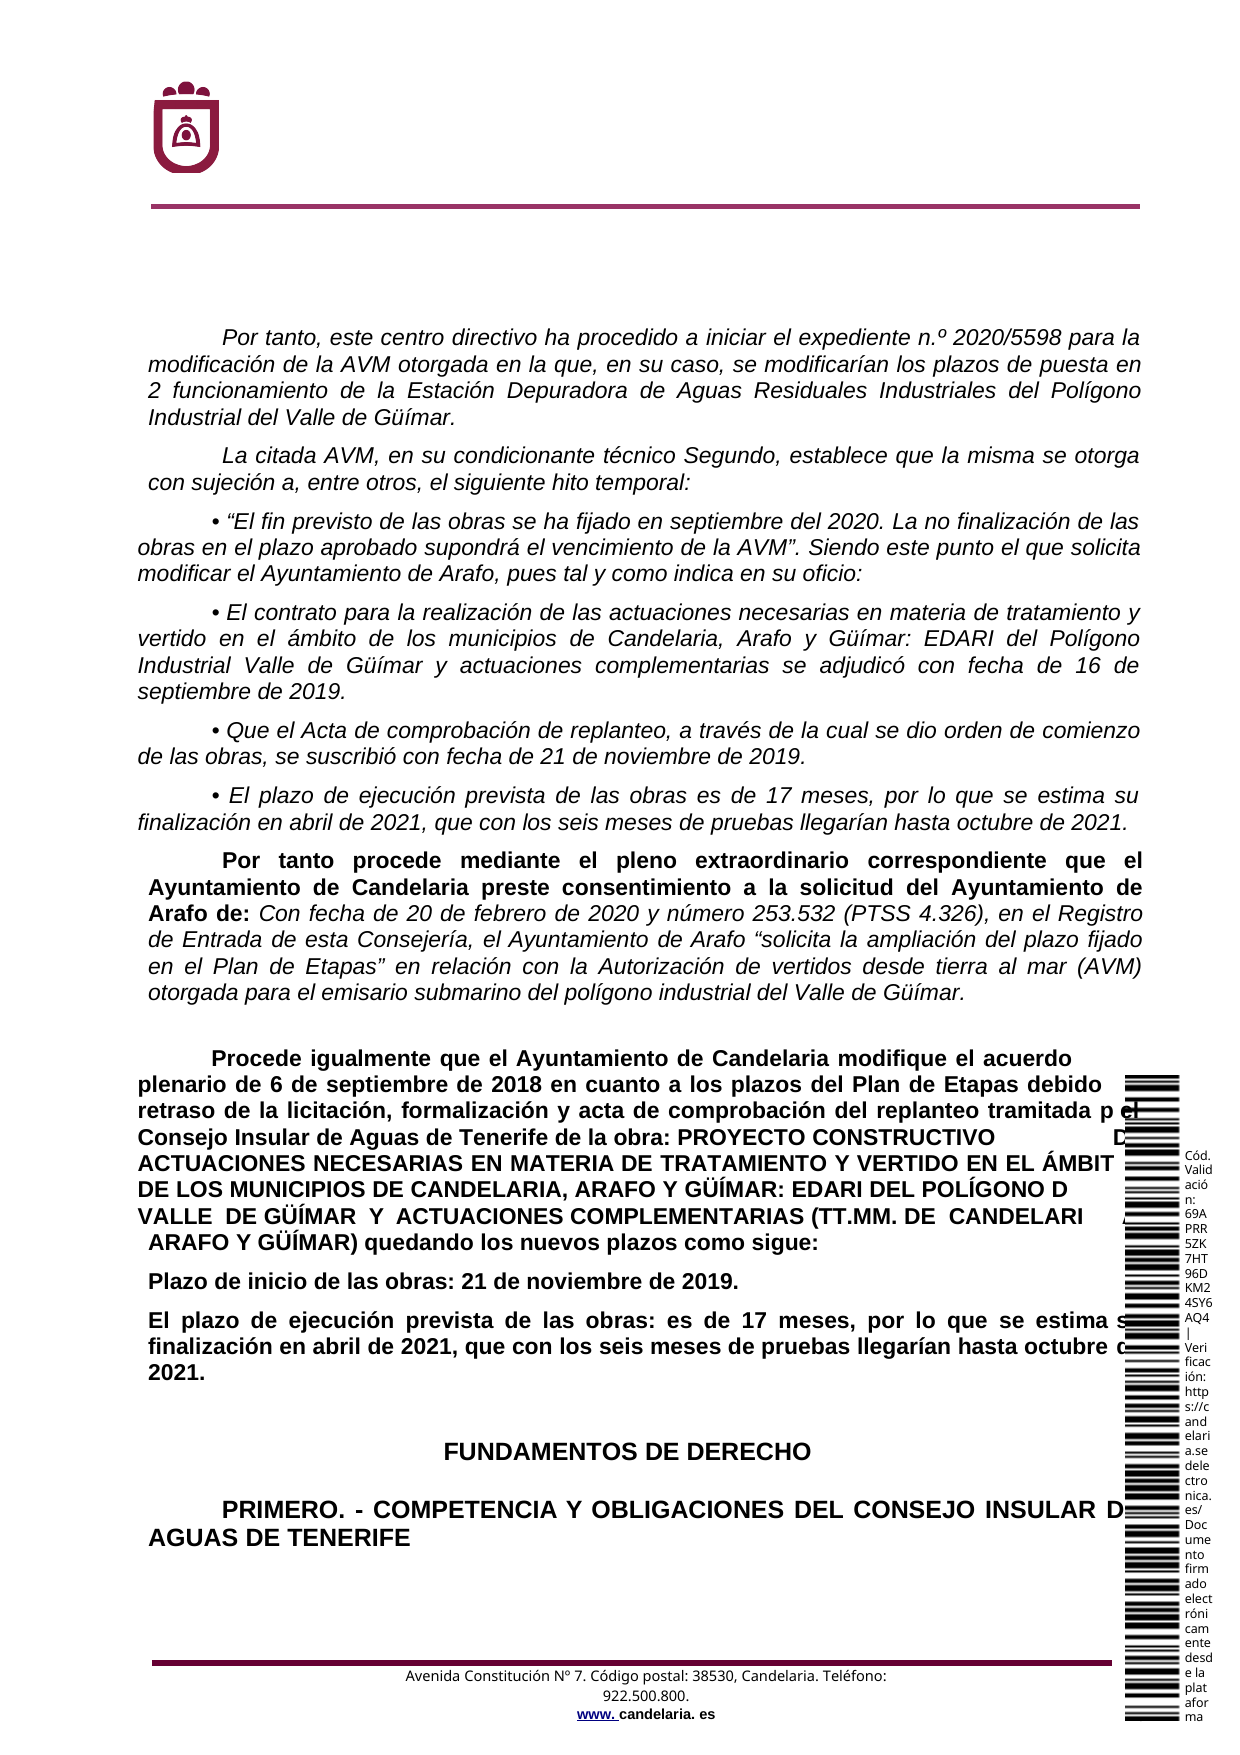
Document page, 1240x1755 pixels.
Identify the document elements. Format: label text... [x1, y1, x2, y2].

text Por tanto, este centro directivo ha procedido a iniciar el expediente n.º 2020/5598 para la modificación de la AVM otorgada en la que, en su caso, se modificarían los plazos de puesta en 2 funcionamiento de la Estación Depuradora de Aguas Residuales Industriales del Polígono Industrial del Valle de Güímar. [148, 324, 1142, 430]
list Que el Acta de comprobación de replanteo, a través de la cual se dio orden de comienzo de las obras, se suscribió con fecha de 21 de noviembre de 2019. [137, 717, 1142, 770]
text Por tanto procede mediante el pleno extraordinario correspondiente que el Ayuntamiento de Candelaria preste consentimiento a la solicitud del Ayuntamiento de Arafo de: Con fecha de 20 de febrero de 2020 y número 253.532 (PTSS 4.326), en el Registro de Entrada de esta Consejería, el Ayuntamiento de Arafo “solicita la ampliación del plazo fijado en el Plan de Etapas” en relación con la Autorización de vertidos desde tierra al mar (AVM) otorgada para el emisario submarino del polígono industrial del Valle de Güímar. [148, 847, 1143, 1006]
list “El fin previsto de las obras se ha fijado en septiembre del 2020. La no finalización de las obras en el plazo aprobado supondrá el vencimiento de la AVM”. Siendo este punto el que solicita modificar el Ayuntamiento de Arafo, pues tal y como indica en su oficio: [137, 508, 1141, 587]
text ARAFO Y GÜÍMAR) quedando los nuevos plazos como sigue: [148, 1229, 1112, 1255]
text www. candelaria. es [372, 1706, 921, 1722]
text al or DE O E A, [1112, 1072, 1144, 1230]
subtitle Procede igualmente que el Ayuntamiento de Candelaria modifique el acuerdo plenario de 6 de septiembre de 2018 en cuanto a los plazos del Plan de Etapas debido retraso de la licitación, formalización y acta de comprobación del replanteo tramitada p el Consejo Insular de Aguas de Tenerife de la obra: PROYECTO CONSTRUCTIVO ACTUACIONES NECESARIAS EN MATERIA DE TRATAMIENTO Y VERTIDO EN EL ÁMBIT DE LOS MUNICIPIOS DE CANDELARIA, ARAFO Y GÜÍMAR: EDARI DEL POLÍGONO D VALLE DE GÜÍMAR Y ACTUACIONES COMPLEMENTARIAS (TT.MM. DE CANDELARI [1182, 1146, 1213, 1723]
subtitle FUNDAMENTOS DE DERECHO [443, 1437, 1112, 1466]
list El contrato para la realización de las actuaciones necesarias en materia de tratamiento y vertido en el ámbito de los municipios de Candelaria, Arafo y Güímar: EDARI del Polígono Industrial Valle de Güímar y actuaciones complementarias se adjudicó con fecha de 16 de septiembre de 2019. [137, 599, 1141, 704]
subtitle Procede igualmente que el Ayuntamiento de Candelaria modifique el acuerdo plenario de 6 de septiembre de 2018 en cuanto a los plazos del Plan de Etapas debido retraso de la licitación, formalización y acta de comprobación del replanteo tramitada p el Consejo Insular de Aguas de Tenerife de la obra: PROYECTO CONSTRUCTIVO ACTUACIONES NECESARIAS EN MATERIA DE TRATAMIENTO Y VERTIDO EN EL ÁMBIT DE LOS MUNICIPIOS DE CANDELARIA, ARAFO Y GÜÍMAR: EDARI DEL POLÍGONO D VALLE DE GÜÍMAR Y ACTUACIONES COMPLEMENTARIAS (TT.MM. DE CANDELARI [137, 1044, 1141, 1229]
text Cód. Validación: 69APRR5ZK7HT96DKM24SY6AQ4 | Verificación: https://candelaria.sedelectronica.es/ Documento firmado electrónicamente desde la plataforma esPublico Gestiona | Página 10 de 31 [1184, 1149, 1213, 1723]
text El plazo de ejecución prevista de las obras: es de 17 meses, por lo que se estima finalización en abril de 2021, que con los seis meses de pruebas llegarían hasta octubre 2021. [148, 1307, 1110, 1386]
text Avenida Constitución Nº 7. Código postal: 38530, Candelaria. Teléfono: 922.500.800. [372, 1666, 920, 1706]
text [372, 1654, 920, 1660]
subtitle Plazo de inicio de las obras: 21 de noviembre de 2019. [148, 1268, 1112, 1294]
text PRIMERO. - COMPETENCIA Y OBLIGACIONES DEL CONSEJO INSULAR D AGUAS DE TENERIFE [148, 1495, 1112, 1552]
text La citada AVM, en su condicionante técnico Segundo, establece que la misma se otorga con sujeción a, entre otros, el siguiente hito temporal: [148, 442, 1141, 495]
list El plazo de ejecución prevista de las obras es de 17 meses, por lo que se estima su finalización en abril de 2021, que con los seis meses de pruebas llegarían hasta octubre de 2021. [137, 782, 1140, 835]
text su de [1116, 1307, 1125, 1359]
